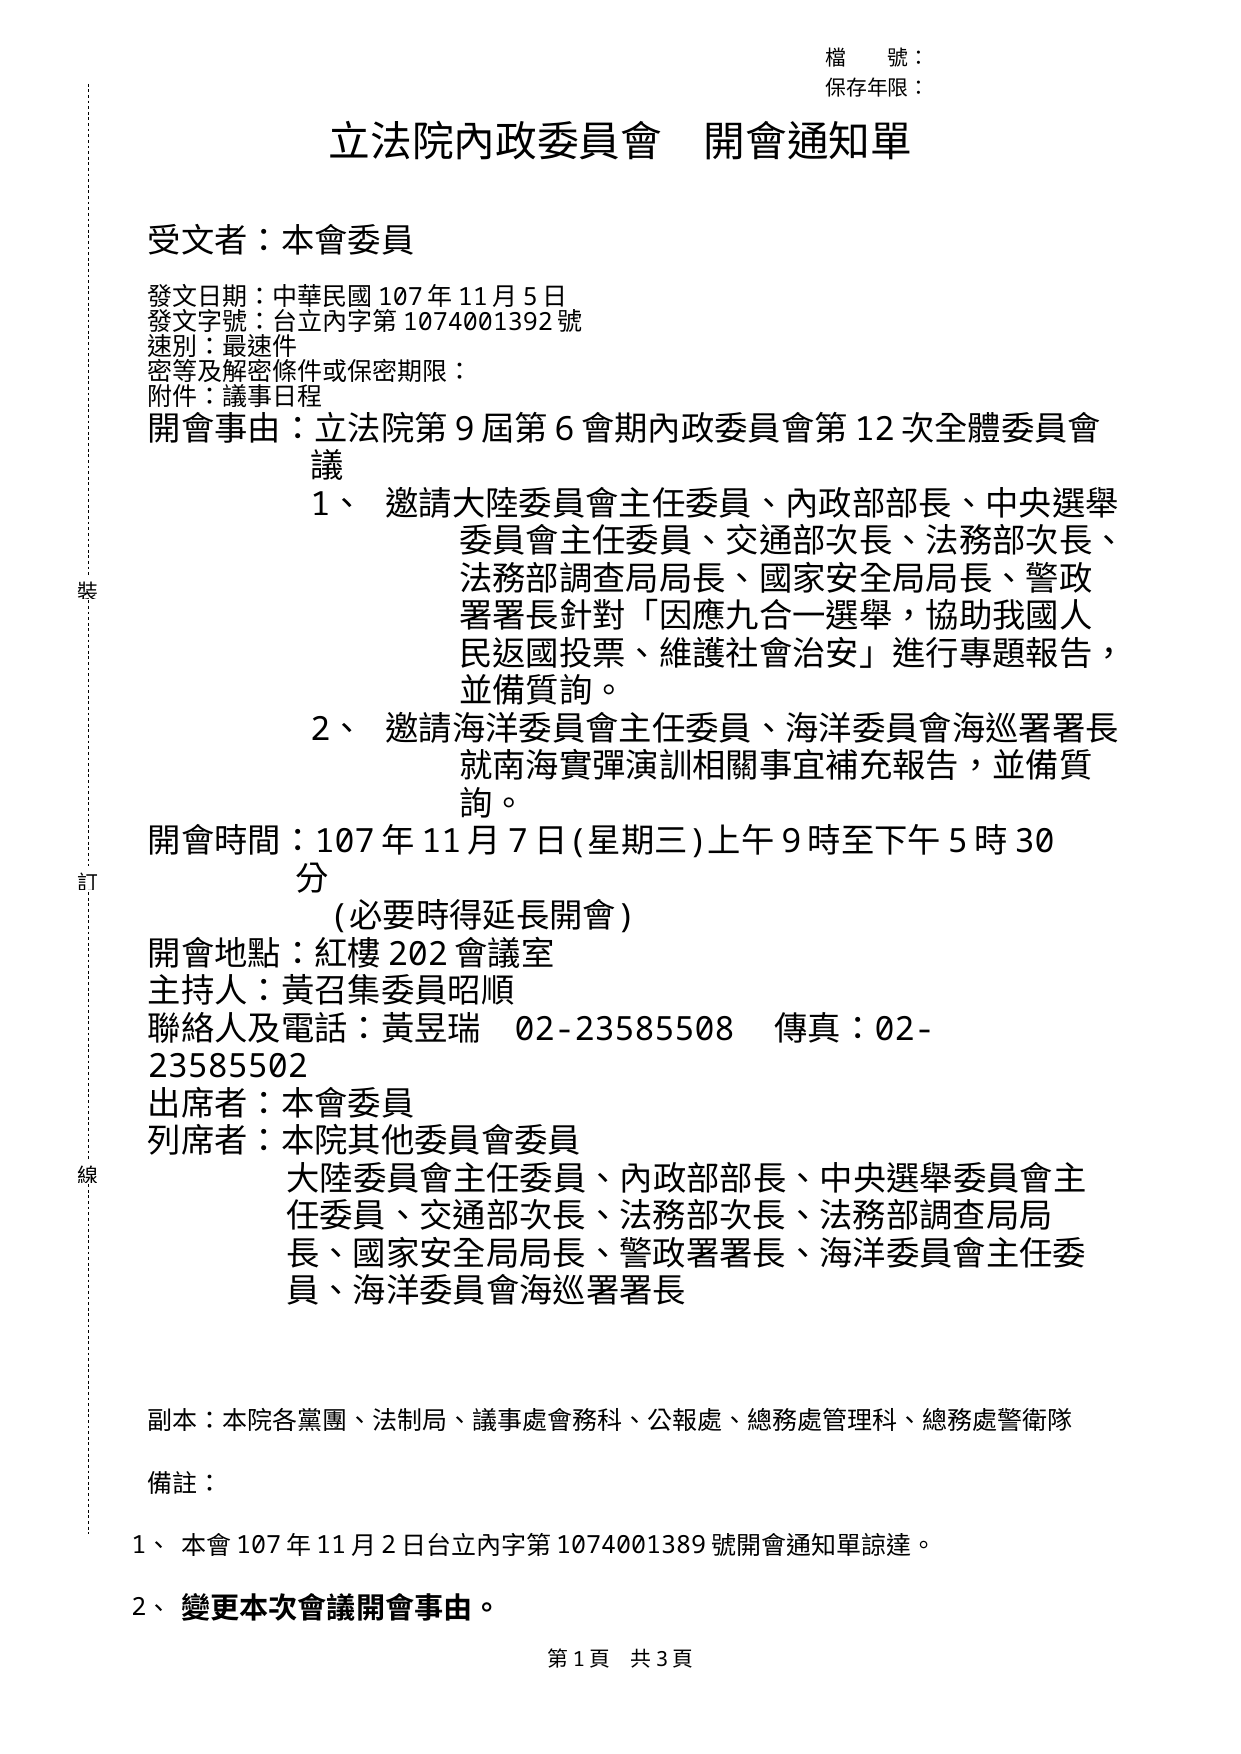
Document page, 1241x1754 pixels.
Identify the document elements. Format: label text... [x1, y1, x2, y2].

text (必要時得延長開會) [296, 898, 1092, 935]
list 邀請大陸委員會主任委員、內政部部長、中央選舉委員會主任委員、交通部次長、法務部次長、法務部調查局局長、國家安全局局長、警政署署長針對「因應九合一選舉，協助我國人民返國投票、維護社會治安」進行專題報告，並備質詢。 [310, 485, 1122, 710]
text 速別：最速件 [148, 335, 1092, 360]
text 檔 號： [825, 41, 1070, 71]
text 受文者：本會委員 [148, 223, 1092, 260]
text 附件：議事日程 [148, 385, 1092, 410]
list 邀請海洋委員會主任委員、海洋委員會海巡署署長就南海實彈演訓相關事宜補充報告，並備質詢。 [310, 710, 1122, 823]
title 立法院內政委員會 開會通知單 [148, 127, 1092, 202]
text 發文日期：中華民國107年11月5日 [148, 285, 1092, 310]
text 備註： [148, 1439, 1092, 1502]
text 開會事由：立法院第9屆第6會期內政委員會第12次全體委員會議 [148, 410, 1122, 485]
text 聯絡人及電話：黃昱瑞 02-23585508 傳真：02-23585502 [148, 1010, 1092, 1085]
title [810, 33, 1085, 120]
list 變更本次會議開會事由。 [131, 1564, 1092, 1627]
text 密等及解密條件或保密期限： [148, 360, 1092, 385]
text 開會時間：107年11月7日(星期三)上午9時至下午5時30分 [148, 823, 1092, 898]
text 列席者：本院其他委員會委員 [148, 1123, 1092, 1160]
text 開會地點：紅樓202會議室 [148, 935, 1092, 973]
text 出席者：本會委員 [148, 1085, 1092, 1123]
text 大陸委員會主任委員、內政部部長、中央選舉委員會主任委員、交通部次長、法務部次長、法務部調查局局長、國家安全局局長、警政署署長、海洋委員會主任委員、海洋委員會海巡署署長 [286, 1160, 1092, 1310]
text 主持人：黃召集委員昭順 [148, 973, 1092, 1010]
list 本會107年11月2日台立內字第1074001389號開會通知單諒達。 [131, 1502, 1092, 1564]
text 副本：本院各黨團、法制局、議事處會務科、公報處、總務處管理科、總務處警衛隊 [148, 1377, 1092, 1439]
text 保存年限： [825, 71, 1070, 101]
text 發文字號：台立內字第1074001392號 [148, 310, 1092, 335]
